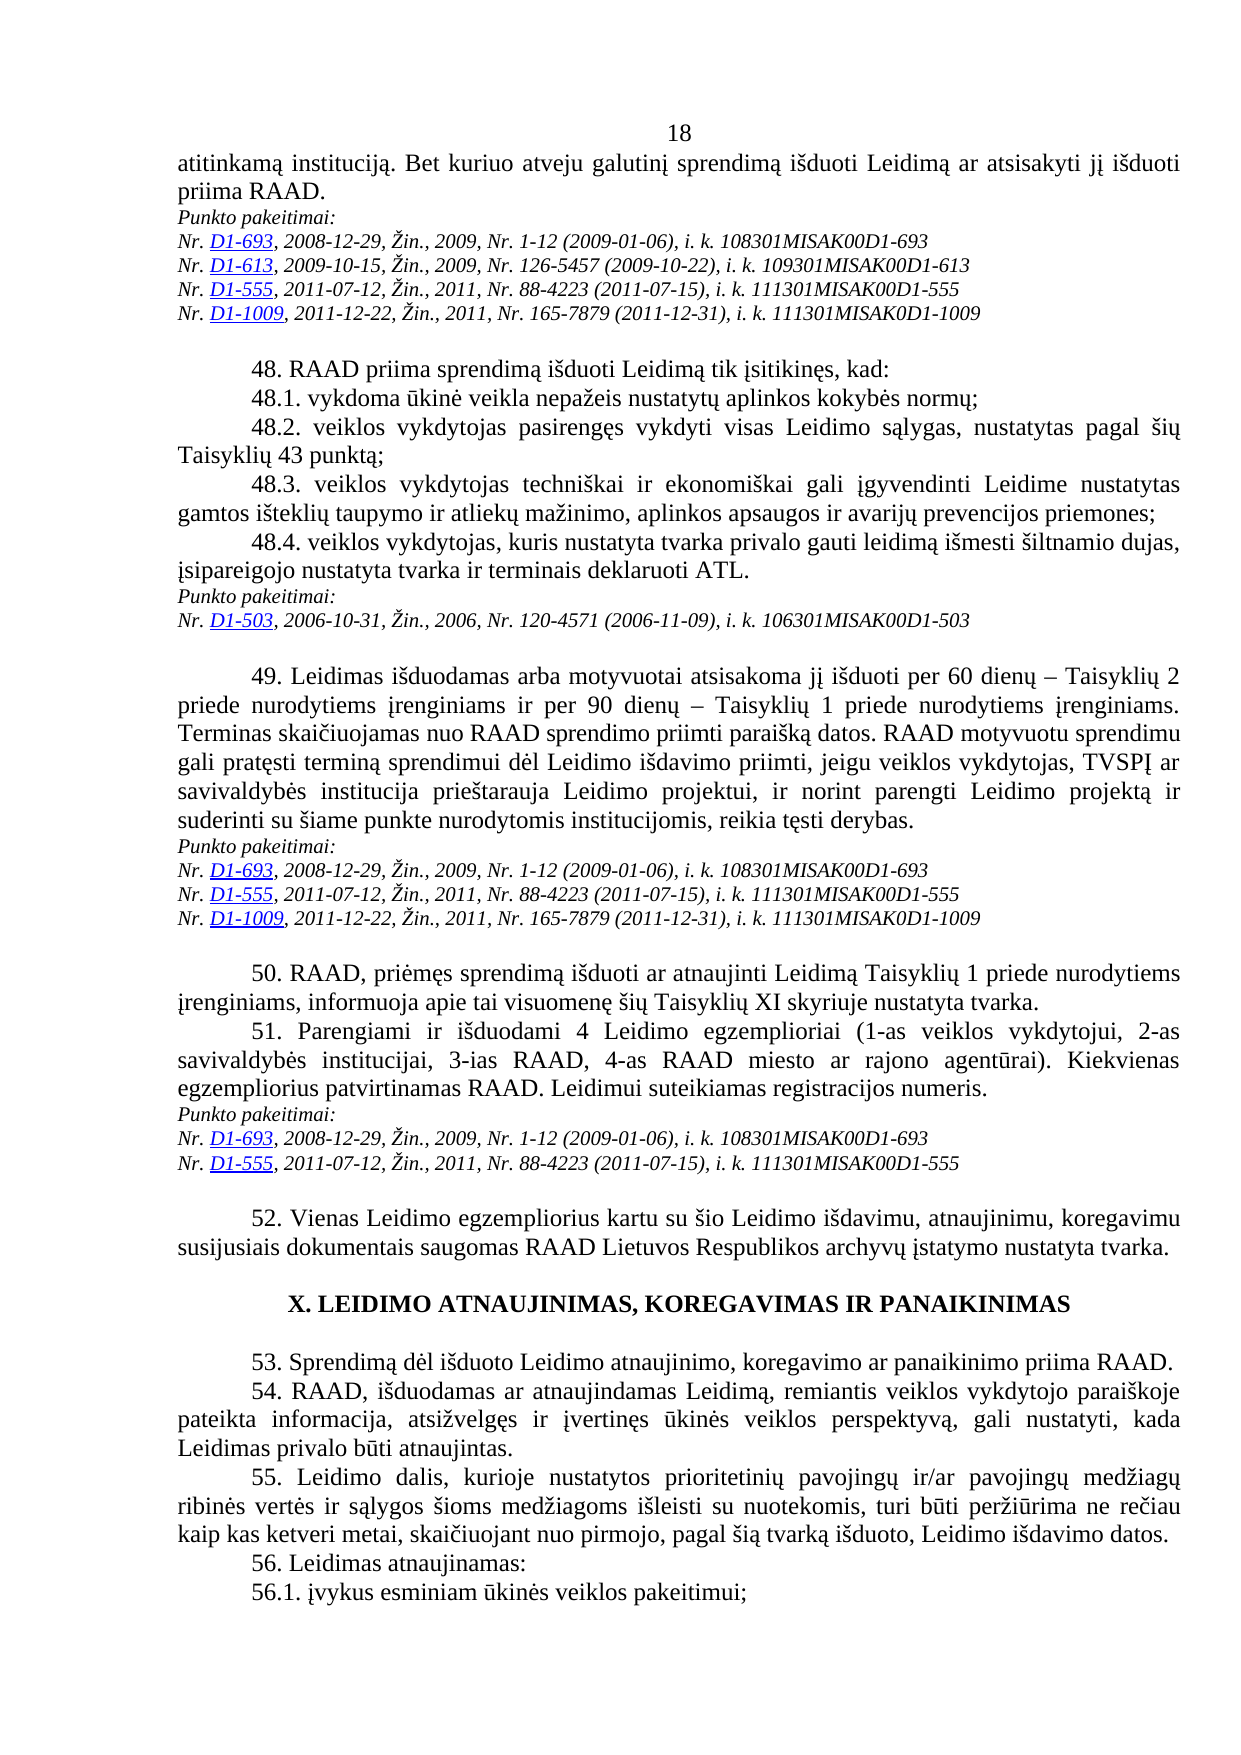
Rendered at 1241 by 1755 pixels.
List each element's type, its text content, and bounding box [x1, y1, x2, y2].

text Nr. D1-555, 2011-07-12, Žin., 2011, Nr. 88-4223 (2011-07-15), i. k. 111301MISAK00D1-555 [177, 277, 1181, 301]
text 48.2. veiklos vykdytojas pasirengęs vykdyti visas Leidimo sąlygas, nustatytas pagal šių Taisyklių 43 punktą; [177, 412, 1181, 469]
text Punkto pakeitimai: [177, 205, 1181, 229]
text Nr. D1-503, 2006-10-31, Žin., 2006, Nr. 120-4571 (2006-11-09), i. k. 106301MISAK00D1-503 [177, 608, 1181, 632]
text 49. Leidimas išduodamas arba motyvuotai atsisakoma jį išduoti per 60 dienų – Taisyklių 2 priede nurodytiems įrenginiams ir per 90 dienų – Taisyklių 1 priede nurodytiems įrenginiams. Terminas skaičiuojamas nuo RAAD sprendimo priimti paraišką datos. RAAD motyvuotu sprendimu gali pratęsti terminą sprendimui dėl Leidimo išdavimo priimti, jeigu veiklos vykdytojas, TVSPĮ ar savivaldybės institucija prieštarauja Leidimo projektui, ir norint parengti Leidimo projektą ir suderinti su šiame punkte nurodytomis institucijomis, reikia tęsti derybas. [177, 661, 1181, 833]
text Nr. D1-613, 2009-10-15, Žin., 2009, Nr. 126-5457 (2009-10-22), i. k. 109301MISAK00D1-613 [177, 253, 1181, 277]
text Punkto pakeitimai: [177, 833, 1181, 858]
text X. LEIDIMO ATNAUJINIMAS, KOREGAVIMAS IR PANAIKINIMAS [177, 1289, 1181, 1318]
text atitinkamą instituciją. Bet kuriuo atveju galutinį sprendimą išduoti Leidimą ar atsisakyti jį išduoti priima RAAD. [177, 148, 1181, 205]
text Nr. D1-555, 2011-07-12, Žin., 2011, Nr. 88-4223 (2011-07-15), i. k. 111301MISAK00D1-555 [177, 1150, 1181, 1174]
text Nr. D1-693, 2008-12-29, Žin., 2009, Nr. 1-12 (2009-01-06), i. k. 108301MISAK00D1-693 [177, 229, 1181, 253]
text Nr. D1-1009, 2011-12-22, Žin., 2011, Nr. 165-7879 (2011-12-31), i. k. 111301MISAK0D1-1009 [177, 906, 1181, 930]
text Punkto pakeitimai: [177, 1102, 1181, 1126]
text 56. Leidimas atnaujinamas: [177, 1548, 1181, 1577]
text 48.3. veiklos vykdytojas techniškai ir ekonomiškai gali įgyvendinti Leidime nustatytas gamtos išteklių taupymo ir atliekų mažinimo, aplinkos apsaugos ir avarijų prevencijos priemones; [177, 469, 1181, 527]
text 48.4. veiklos vykdytojas, kuris nustatyta tvarka privalo gauti leidimą išmesti šiltnamio dujas, įsipareigojo nustatyta tvarka ir terminais deklaruoti ATL. [177, 527, 1181, 584]
text 48. RAAD priima sprendimą išduoti Leidimą tik įsitikinęs, kad: [177, 354, 1181, 383]
text Nr. D1-1009, 2011-12-22, Žin., 2011, Nr. 165-7879 (2011-12-31), i. k. 111301MISAK0D1-1009 [177, 301, 1181, 325]
text Nr. D1-555, 2011-07-12, Žin., 2011, Nr. 88-4223 (2011-07-15), i. k. 111301MISAK00D1-555 [177, 882, 1181, 906]
text 55. Leidimo dalis, kurioje nustatytos prioritetinių pavojingų ir/ar pavojingų medžiagų ribinės vertės ir sąlygos šioms medžiagoms išleisti su nuotekomis, turi būti peržiūrima ne rečiau kaip kas ketveri metai, skaičiuojant nuo pirmojo, pagal šią tvarką išduoto, Leidimo išdavimo datos. [177, 1462, 1181, 1548]
text 52. Vienas Leidimo egzempliorius kartu su šio Leidimo išdavimu, atnaujinimu, koregavimu susijusiais dokumentais saugomas RAAD Lietuvos Respublikos archyvų įstatymo nustatyta tvarka. [177, 1203, 1181, 1261]
text Punkto pakeitimai: [177, 584, 1181, 608]
text 51. Parengiami ir išduodami 4 Leidimo egzemplioriai (1-as veiklos vykdytojui, 2-as savivaldybės institucijai, 3-ias RAAD, 4-as RAAD miesto ar rajono agentūrai). Kiekvienas egzempliorius patvirtinamas RAAD. Leidimui suteikiamas registracijos numeris. [177, 1016, 1181, 1102]
text 48.1. vykdoma ūkinė veikla nepažeis nustatytų aplinkos kokybės normų; [177, 383, 1181, 412]
text 53. Sprendimą dėl išduoto Leidimo atnaujinimo, koregavimo ar panaikinimo priima RAAD. [177, 1347, 1181, 1376]
text Nr. D1-693, 2008-12-29, Žin., 2009, Nr. 1-12 (2009-01-06), i. k. 108301MISAK00D1-693 [177, 858, 1181, 882]
text 54. RAAD, išduodamas ar atnaujindamas Leidimą, remiantis veiklos vykdytojo paraiškoje pateikta informacija, atsižvelgęs ir įvertinęs ūkinės veiklos perspektyvą, gali nustatyti, kada Leidimas privalo būti atnaujintas. [177, 1376, 1181, 1462]
text 56.1. įvykus esminiam ūkinės veiklos pakeitimui; [177, 1577, 1181, 1606]
text 50. RAAD, priėmęs sprendimą išduoti ar atnaujinti Leidimą Taisyklių 1 priede nurodytiems įrenginiams, informuoja apie tai visuomenę šių Taisyklių XI skyriuje nustatyta tvarka. [177, 958, 1181, 1016]
text Nr. D1-693, 2008-12-29, Žin., 2009, Nr. 1-12 (2009-01-06), i. k. 108301MISAK00D1-693 [177, 1126, 1181, 1150]
